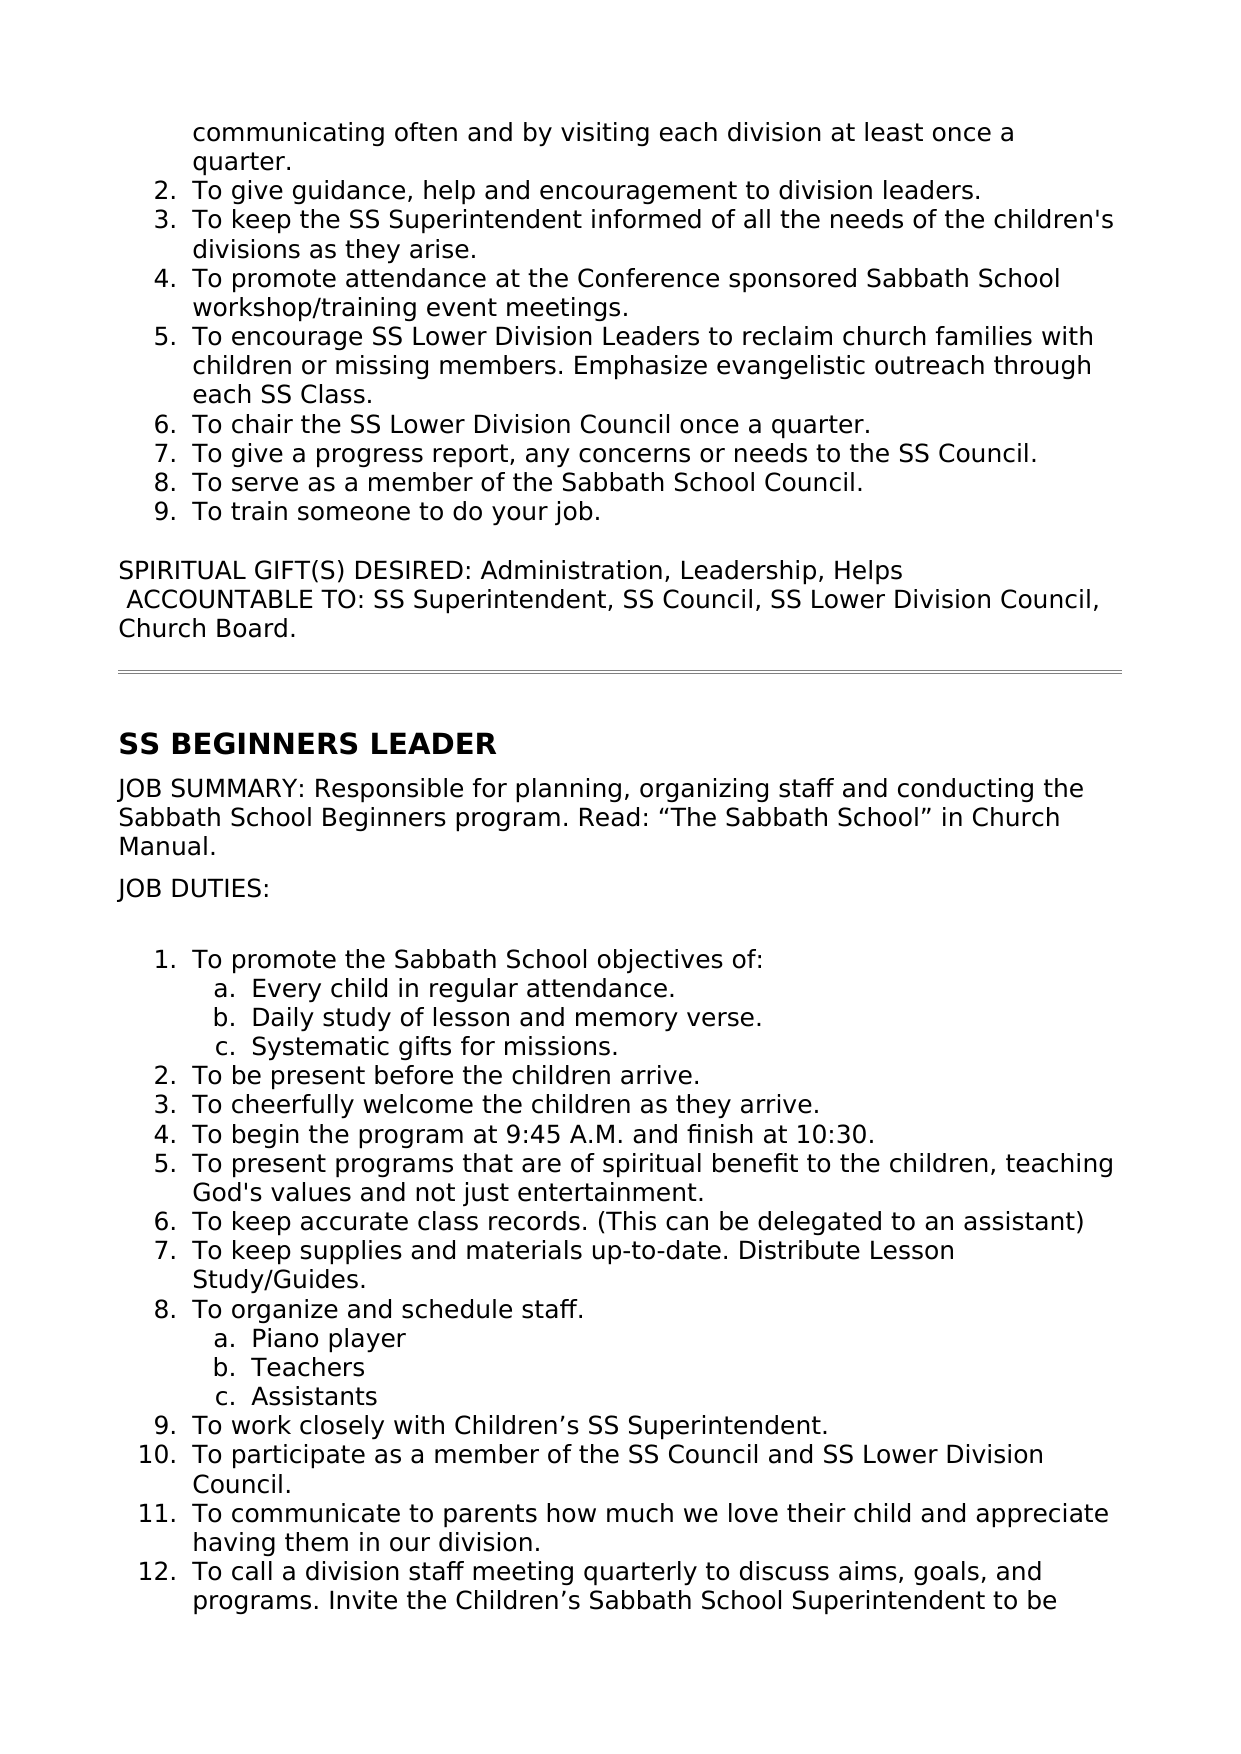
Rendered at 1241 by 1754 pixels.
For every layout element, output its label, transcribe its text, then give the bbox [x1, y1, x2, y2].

list To give a progress report, any concerns or needs to the SS Council. [177, 439, 1122, 468]
list To train someone to do your job. [177, 497, 1122, 526]
list To present programs that are of spiritual benefit to the children, teaching God's values and not just entertainment. [177, 1149, 1122, 1207]
list Daily study of lesson and memory verse. [236, 1003, 1122, 1032]
list To promote the Sabbath School objectives of: [177, 945, 1122, 974]
list To communicate to parents how much we love their child and appreciate having them in our division. [177, 1499, 1122, 1557]
list To begin the program at 9:45 A.M. and finish at 10:30. [177, 1120, 1122, 1149]
list To be present before the children arrive. [177, 1062, 1122, 1091]
list To organize and schedule staff. [177, 1295, 1122, 1324]
list To keep the SS Superintendent informed of all the needs of the children's divisions as they arise. [177, 206, 1122, 264]
list To call a division staff meeting quarterly to discuss aims, goals, and programs. Invite the Children’s Sabbath School Superintendent to be [177, 1557, 1122, 1616]
list Teachers [236, 1353, 1122, 1382]
text JOB DUTIES: [118, 874, 1122, 903]
list Systematic gifts for missions. [236, 1032, 1122, 1062]
list Piano player [236, 1324, 1122, 1353]
subtitle SS BEGINNERS LEADER [118, 727, 1122, 761]
list To serve as a member of the Sabbath School Council. [177, 468, 1122, 497]
list To cheerfully welcome the children as they arrive. [177, 1091, 1122, 1120]
list Assistants [236, 1382, 1122, 1412]
list To chair the SS Lower Division Council once a quarter. [177, 410, 1122, 439]
text SPIRITUAL GIFT(S) DESIRED: Administration, Leadership, Helps ACCOUNTABLE TO: SS Superintendent, SS Council, SS Lower Division Council, Church Board. [118, 556, 1122, 643]
list To work closely with Children’s SS Superintendent. [177, 1412, 1122, 1441]
list To participate as a member of the SS Council and SS Lower Division Council. [177, 1441, 1122, 1499]
list To give guidance, help and encouragement to division leaders. [177, 176, 1122, 206]
text JOB SUMMARY: Responsible for planning, organizing staff and conducting the Sabbath School Beginners program. Read: “The Sabbath School” in Church Manual. [118, 774, 1122, 861]
list To keep supplies and materials up-to-date. Distribute Lesson Study/Guides. [177, 1237, 1122, 1295]
list Every child in regular attendance. [236, 974, 1122, 1003]
list To promote attendance at the Conference sponsored Sabbath School workshop/training event meetings. [177, 264, 1122, 322]
list To keep accurate class records. (This can be delegated to an assistant) [177, 1207, 1122, 1237]
list To encourage SS Lower Division Leaders to reclaim church families with children or missing members. Emphasize evangelistic outreach through each SS Class. [177, 322, 1122, 410]
list communicating often and by visiting each division at least once a quarter. [177, 118, 1122, 176]
